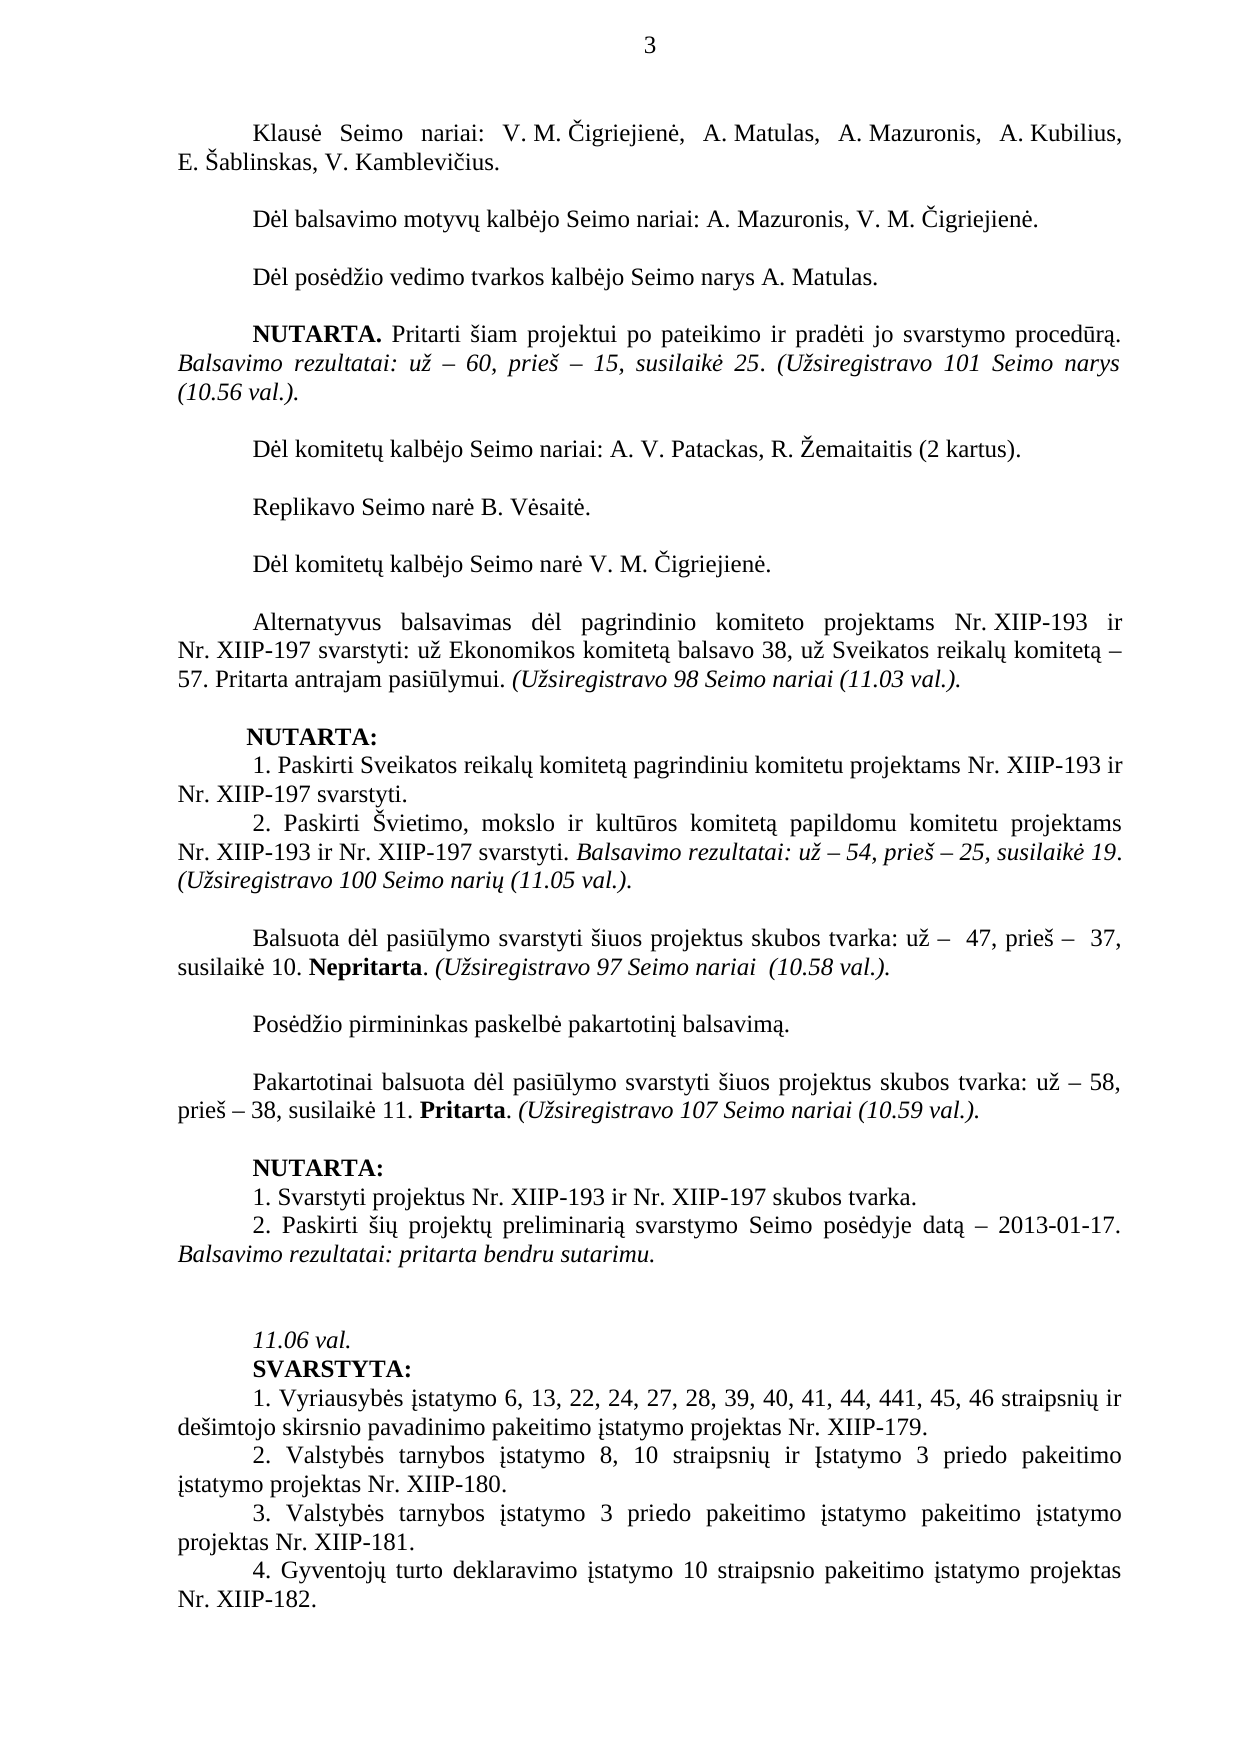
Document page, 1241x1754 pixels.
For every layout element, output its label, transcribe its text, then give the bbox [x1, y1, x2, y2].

text Balsuota dėl pasiūlymo svarstyti šiuos projektus skubos tvarka: už – 47, prieš – 37, susilaikė 10. Nepritarta. (Užsiregistravo 97 Seimo nariai (10.58 val.). [177, 923, 1122, 981]
text NUTARTA: [177, 722, 1122, 751]
text Posėdžio pirmininkas paskelbė pakartotinį balsavimą. [177, 1009, 1122, 1038]
text NUTARTA: [177, 1153, 1122, 1182]
text Replikavo Seimo narė B. Vėsaitė. [177, 492, 1122, 521]
text 4. Gyventojų turto deklaravimo įstatymo 10 straipsnio pakeitimo įstatymo projektas Nr. XIIP-182. [177, 1556, 1122, 1613]
text Dėl komitetų kalbėjo Seimo narė V. M. Čigriejienė. [177, 549, 1122, 578]
text SVARSTYTA: [177, 1354, 1122, 1383]
text 2. Paskirti šių projektų preliminarią svarstymo Seimo posėdyje datą – 2013-01-17. Balsavimo rezultatai: pritarta bendru sutarimu. [177, 1211, 1122, 1268]
text Dėl balsavimo motyvų kalbėjo Seimo nariai: A. Mazuronis, V. M. Čigriejienė. [177, 204, 1122, 233]
text 1. Svarstyti projektus Nr. XIIP-193 ir Nr. XIIP-197 skubos tvarka. [177, 1182, 1122, 1211]
text 1. Paskirti Sveikatos reikalų komitetą pagrindiniu komitetu projektams Nr. XIIP-193 ir Nr. XIIP-197 svarstyti. [177, 751, 1122, 808]
text NUTARTA. Pritarti šiam projektui po pateikimo ir pradėti jo svarstymo procedūrą. Balsavimo rezultatai: už – 60, prieš – 15, susilaikė 25. (Užsiregistravo 101 Seimo narys (10.56 val.). [177, 319, 1122, 406]
text 2. Paskirti Švietimo, mokslo ir kultūros komitetą papildomu komitetu projektams Nr. XIIP-193 ir Nr. XIIP-197 svarstyti. Balsavimo rezultatai: už – 54, prieš – 25, susilaikė 19. (Užsiregistravo 100 Seimo narių (11.05 val.). [177, 808, 1122, 894]
text Dėl komitetų kalbėjo Seimo nariai: A. V. Patackas, R. Žemaitaitis (2 kartus). [177, 434, 1122, 463]
text Klausė Seimo nariai: V. M. Čigriejienė, A. Matulas, A. Mazuronis, A. Kubilius, E. Šablinskas, V. Kamblevičius. [177, 118, 1122, 176]
text Dėl posėdžio vedimo tvarkos kalbėjo Seimo narys A. Matulas. [177, 262, 1122, 291]
text Pakartotinai balsuota dėl pasiūlymo svarstyti šiuos projektus skubos tvarka: už – 58, prieš – 38, susilaikė 11. Pritarta. (Užsiregistravo 107 Seimo nariai (10.59 val.). [177, 1067, 1122, 1124]
text 11.06 val. [177, 1326, 1122, 1354]
text 2. Valstybės tarnybos įstatymo 8, 10 straipsnių ir Įstatymo 3 priedo pakeitimo įstatymo projektas Nr. XIIP-180. [177, 1441, 1122, 1498]
text Alternatyvus balsavimas dėl pagrindinio komiteto projektams Nr. XIIP-193 ir Nr. XIIP-197 svarstyti: už Ekonomikos komitetą balsavo 38, už Sveikatos reikalų komitetą – 57. Pritarta antrajam pasiūlymui. (Užsiregistravo 98 Seimo nariai (11.03 val.). [177, 607, 1122, 693]
text 3. Valstybės tarnybos įstatymo 3 priedo pakeitimo įstatymo pakeitimo įstatymo projektas Nr. XIIP-181. [177, 1498, 1122, 1556]
text 1. Vyriausybės įstatymo 6, 13, 22, 24, 27, 28, 39, 40, 41, 44, 441, 45, 46 straipsnių ir dešimtojo skirsnio pavadinimo pakeitimo įstatymo projektas Nr. XIIP-179. [177, 1383, 1122, 1441]
